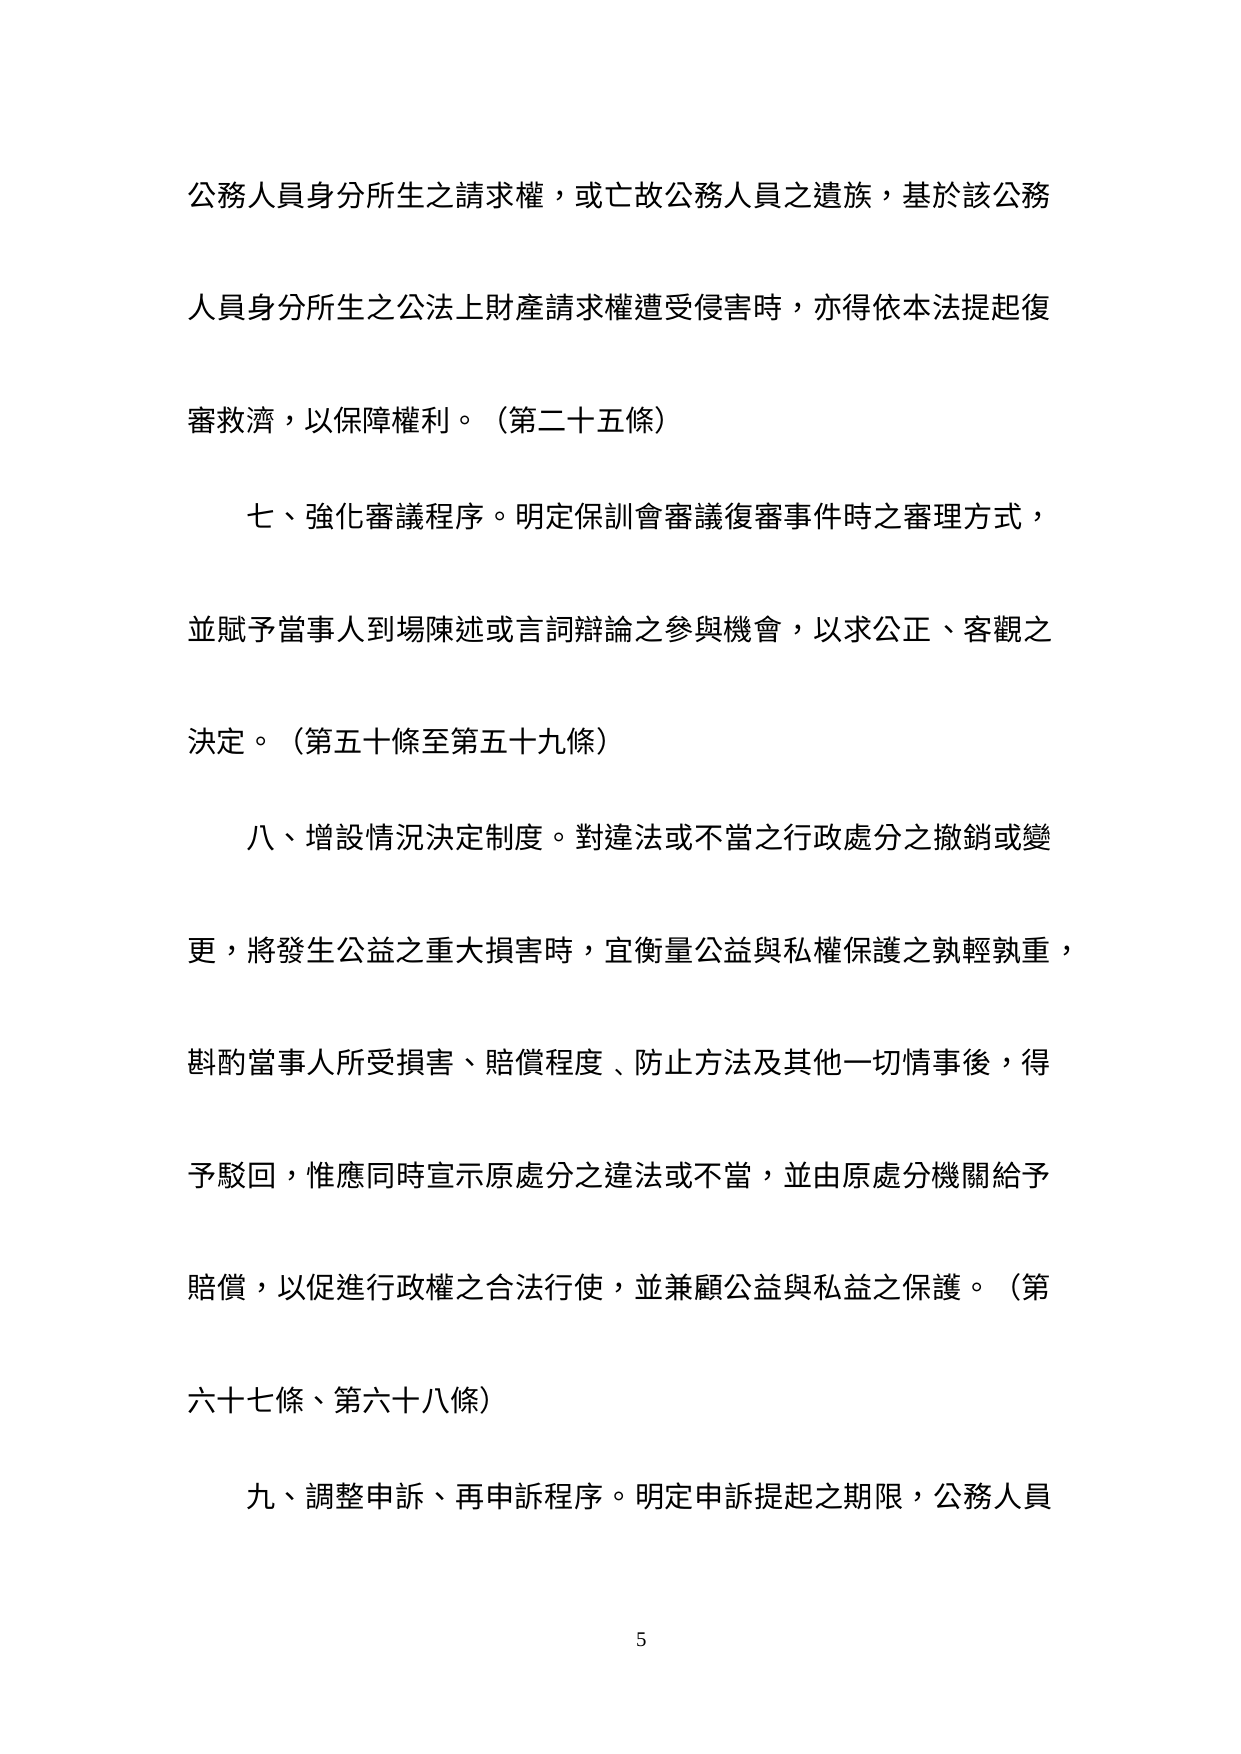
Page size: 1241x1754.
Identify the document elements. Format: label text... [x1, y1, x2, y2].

text 九、調整申訴、再申訴程序。明定申訴提起之期限，公務人員離職後始接獲服務機關之管理措施或有關工作條件之處置時，亦得提起申訴；服務機關對申訴事件之答復，應詳述理由，以減少訟源；並放寬再申訴之審理期間，以期發現真實，其審理程序並得準用復審程序之規定。（第七十七條、第八十一條及第八十四條） [187, 1451, 1053, 1526]
text 公務人員身分所生之請求權，或亡故公務人員之遺族，基於該公務人員身分所生之公法上財產請求權遭受侵害時，亦得依本法提起復審救濟，以保障權利。（第二十五條） [187, 150, 1053, 450]
text 八、增設情況決定制度。對違法或不當之行政處分之撤銷或變更，將發生公益之重大損害時，宜衡量公益與私權保護之孰輕孰重，斟酌當事人所受損害、賠償程度﹑防止方法及其他一切情事後，得予駁回，惟應同時宣示原處分之違法或不當，並由原處分機關給予賠償，以促進行政權之合法行使，並兼顧公益與私益之保護。（第六十七條、第六十八條） [187, 792, 1053, 1430]
text 七、強化審議程序。明定保訓會審議復審事件時之審理方式，並賦予當事人到場陳述或言詞辯論之參與機會，以求公正、客觀之決定。（第五十條至第五十九條） [187, 471, 1053, 771]
